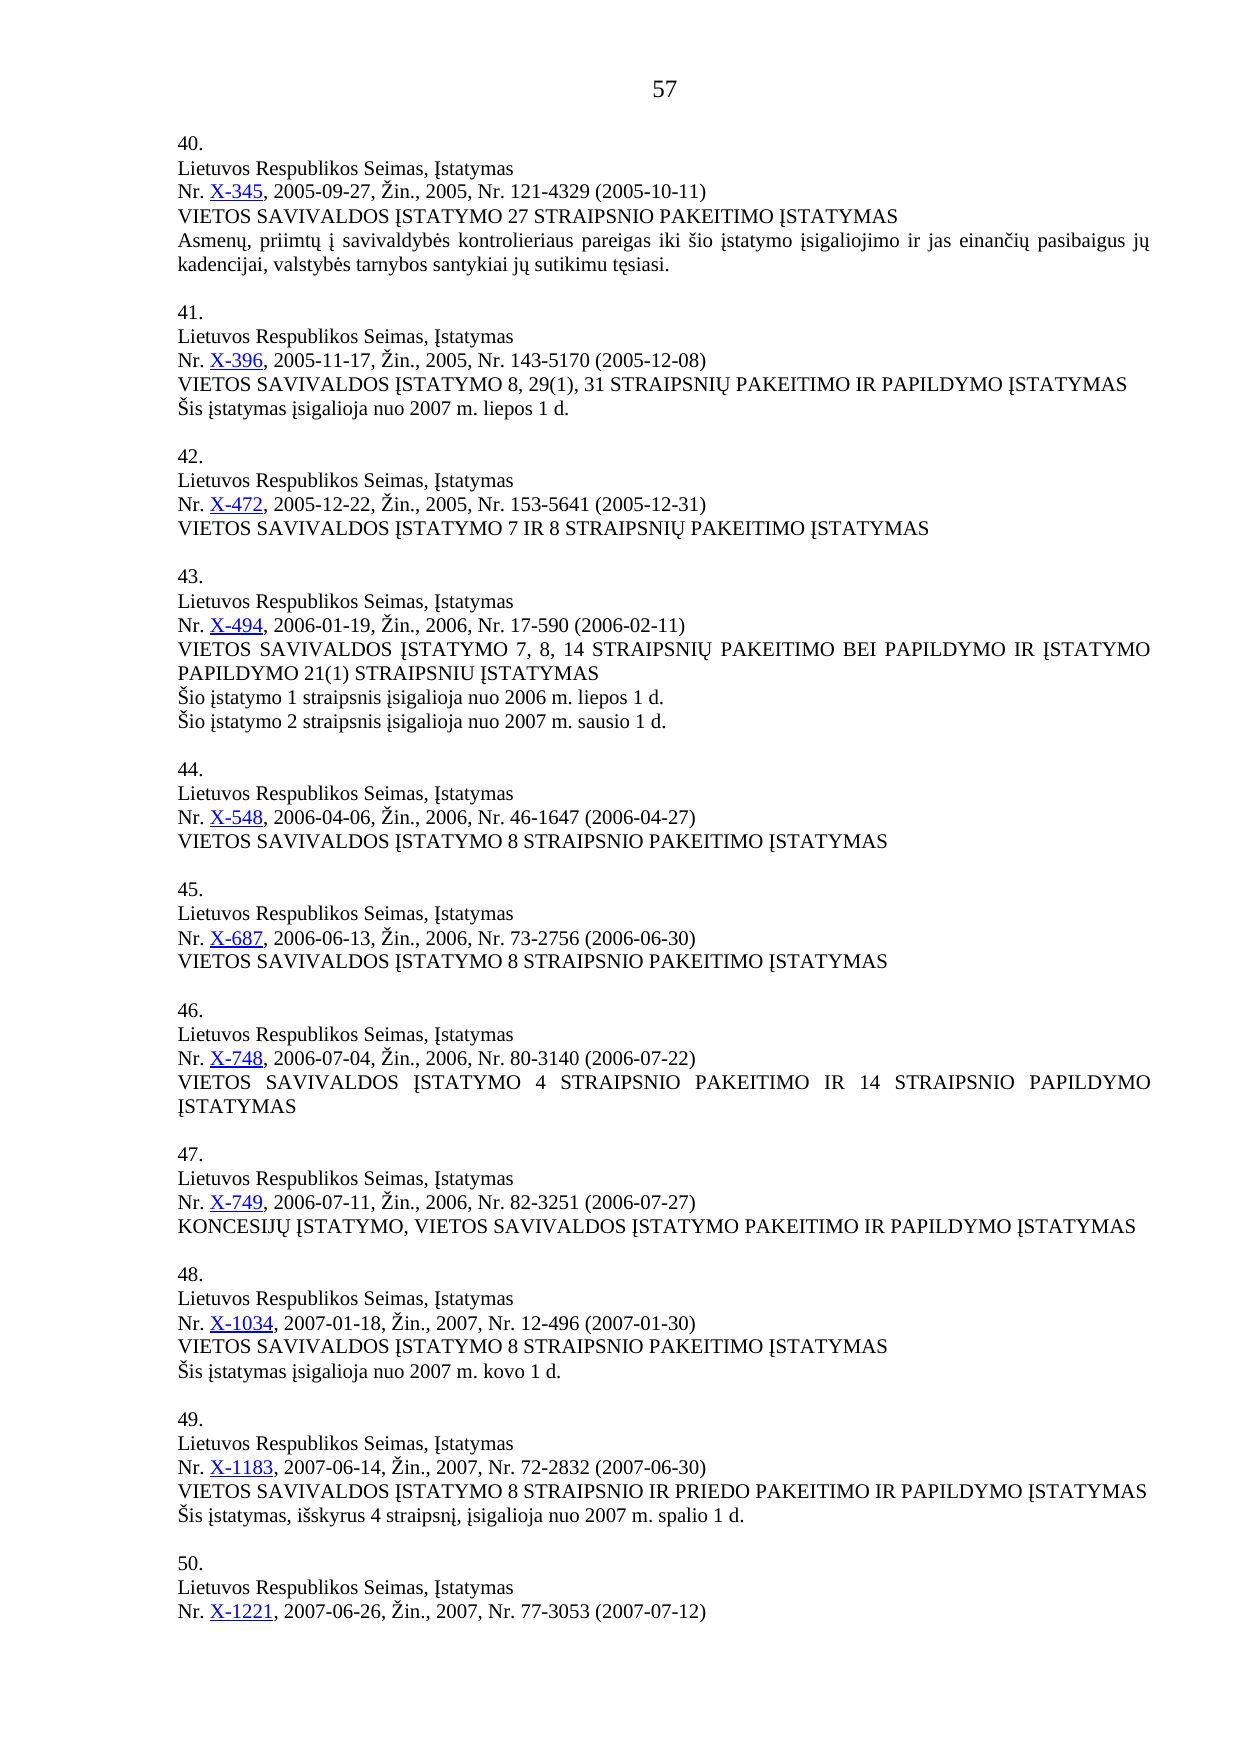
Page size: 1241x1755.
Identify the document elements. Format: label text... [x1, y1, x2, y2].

text Lietuvos Respublikos Seimas, Įstatymas [177, 781, 1152, 805]
text Šio įstatymo 1 straipsnis įsigalioja nuo 2006 m. liepos 1 d. [177, 685, 1152, 709]
text Asmenų, priimtų į savivaldybės kontrolieriaus pareigas iki šio įstatymo įsigaliojimo ir jas einančių pasibaigus jų kadencijai, valstybės tarnybos santykiai jų sutikimu tęsiasi. [177, 228, 1152, 276]
text Lietuvos Respublikos Seimas, Įstatymas [177, 155, 1152, 179]
text Nr. X-1183, 2007-06-14, Žin., 2007, Nr. 72-2832 (2007-06-30) [177, 1455, 1152, 1479]
text Lietuvos Respublikos Seimas, Įstatymas [177, 1022, 1152, 1046]
text Lietuvos Respublikos Seimas, Įstatymas [177, 1286, 1152, 1310]
text Nr. X-748, 2006-07-04, Žin., 2006, Nr. 80-3140 (2006-07-22) [177, 1046, 1152, 1070]
text Lietuvos Respublikos Seimas, Įstatymas [177, 324, 1152, 348]
text Nr. X-345, 2005-09-27, Žin., 2005, Nr. 121-4329 (2005-10-11) [177, 179, 1152, 203]
text Nr. X-1221, 2007-06-26, Žin., 2007, Nr. 77-3053 (2007-07-12) [177, 1599, 1152, 1623]
text Nr. X-687, 2006-06-13, Žin., 2006, Nr. 73-2756 (2006-06-30) [177, 925, 1152, 949]
text Šio įstatymo 2 straipsnis įsigalioja nuo 2007 m. sausio 1 d. [177, 709, 1152, 733]
text Nr. X-494, 2006-01-19, Žin., 2006, Nr. 17-590 (2006-02-11) [177, 613, 1152, 637]
text Šis įstatymas įsigalioja nuo 2007 m. kovo 1 d. [177, 1358, 1152, 1383]
text 47. [177, 1142, 1152, 1166]
text VIETOS SAVIVALDOS ĮSTATYMO 8 STRAIPSNIO IR PRIEDO PAKEITIMO IR PAPILDYMO ĮSTATYMAS [177, 1479, 1152, 1503]
text 43. [177, 564, 1152, 588]
text VIETOS SAVIVALDOS ĮSTATYMO 8 STRAIPSNIO PAKEITIMO ĮSTATYMAS [177, 829, 1152, 853]
text VIETOS SAVIVALDOS ĮSTATYMO 7 IR 8 STRAIPSNIŲ PAKEITIMO ĮSTATYMAS [177, 516, 1152, 540]
text Lietuvos Respublikos Seimas, Įstatymas [177, 1575, 1152, 1599]
text 44. [177, 757, 1152, 781]
text VIETOS SAVIVALDOS ĮSTATYMO 4 STRAIPSNIO PAKEITIMO IR 14 STRAIPSNIO PAPILDYMO ĮSTATYMAS [177, 1070, 1152, 1118]
text Nr. X-472, 2005-12-22, Žin., 2005, Nr. 153-5641 (2005-12-31) [177, 492, 1152, 516]
text Lietuvos Respublikos Seimas, Įstatymas [177, 468, 1152, 492]
text VIETOS SAVIVALDOS ĮSTATYMO 7, 8, 14 STRAIPSNIŲ PAKEITIMO BEI PAPILDYMO IR ĮSTATYMO PAPILDYMO 21(1) STRAIPSNIU ĮSTATYMAS [177, 637, 1152, 685]
text Nr. X-1034, 2007-01-18, Žin., 2007, Nr. 12-496 (2007-01-30) [177, 1310, 1152, 1334]
text 41. [177, 300, 1152, 324]
text 48. [177, 1262, 1152, 1286]
text VIETOS SAVIVALDOS ĮSTATYMO 8 STRAIPSNIO PAKEITIMO ĮSTATYMAS [177, 949, 1152, 973]
text VIETOS SAVIVALDOS ĮSTATYMO 27 STRAIPSNIO PAKEITIMO ĮSTATYMAS [177, 203, 1152, 228]
text 45. [177, 877, 1152, 901]
text Šis įstatymas įsigalioja nuo 2007 m. liepos 1 d. [177, 396, 1152, 420]
text Lietuvos Respublikos Seimas, Įstatymas [177, 901, 1152, 925]
text 40. [177, 131, 1152, 155]
text Nr. X-749, 2006-07-11, Žin., 2006, Nr. 82-3251 (2006-07-27) [177, 1190, 1152, 1214]
text Nr. X-548, 2006-04-06, Žin., 2006, Nr. 46-1647 (2006-04-27) [177, 805, 1152, 829]
text Lietuvos Respublikos Seimas, Įstatymas [177, 1431, 1152, 1455]
text Šis įstatymas, išskyrus 4 straipsnį, įsigalioja nuo 2007 m. spalio 1 d. [177, 1503, 1152, 1527]
text VIETOS SAVIVALDOS ĮSTATYMO 8, 29(1), 31 STRAIPSNIŲ PAKEITIMO IR PAPILDYMO ĮSTATYMAS [177, 372, 1152, 396]
text 46. [177, 998, 1152, 1022]
text Lietuvos Respublikos Seimas, Įstatymas [177, 588, 1152, 613]
text Nr. X-396, 2005-11-17, Žin., 2005, Nr. 143-5170 (2005-12-08) [177, 348, 1152, 372]
text 42. [177, 444, 1152, 468]
text KONCESIJŲ ĮSTATYMO, VIETOS SAVIVALDOS ĮSTATYMO PAKEITIMO IR PAPILDYMO ĮSTATYMAS [177, 1214, 1152, 1238]
text Lietuvos Respublikos Seimas, Įstatymas [177, 1166, 1152, 1190]
text VIETOS SAVIVALDOS ĮSTATYMO 8 STRAIPSNIO PAKEITIMO ĮSTATYMAS [177, 1334, 1152, 1358]
text 50. [177, 1551, 1152, 1575]
text 49. [177, 1407, 1152, 1431]
